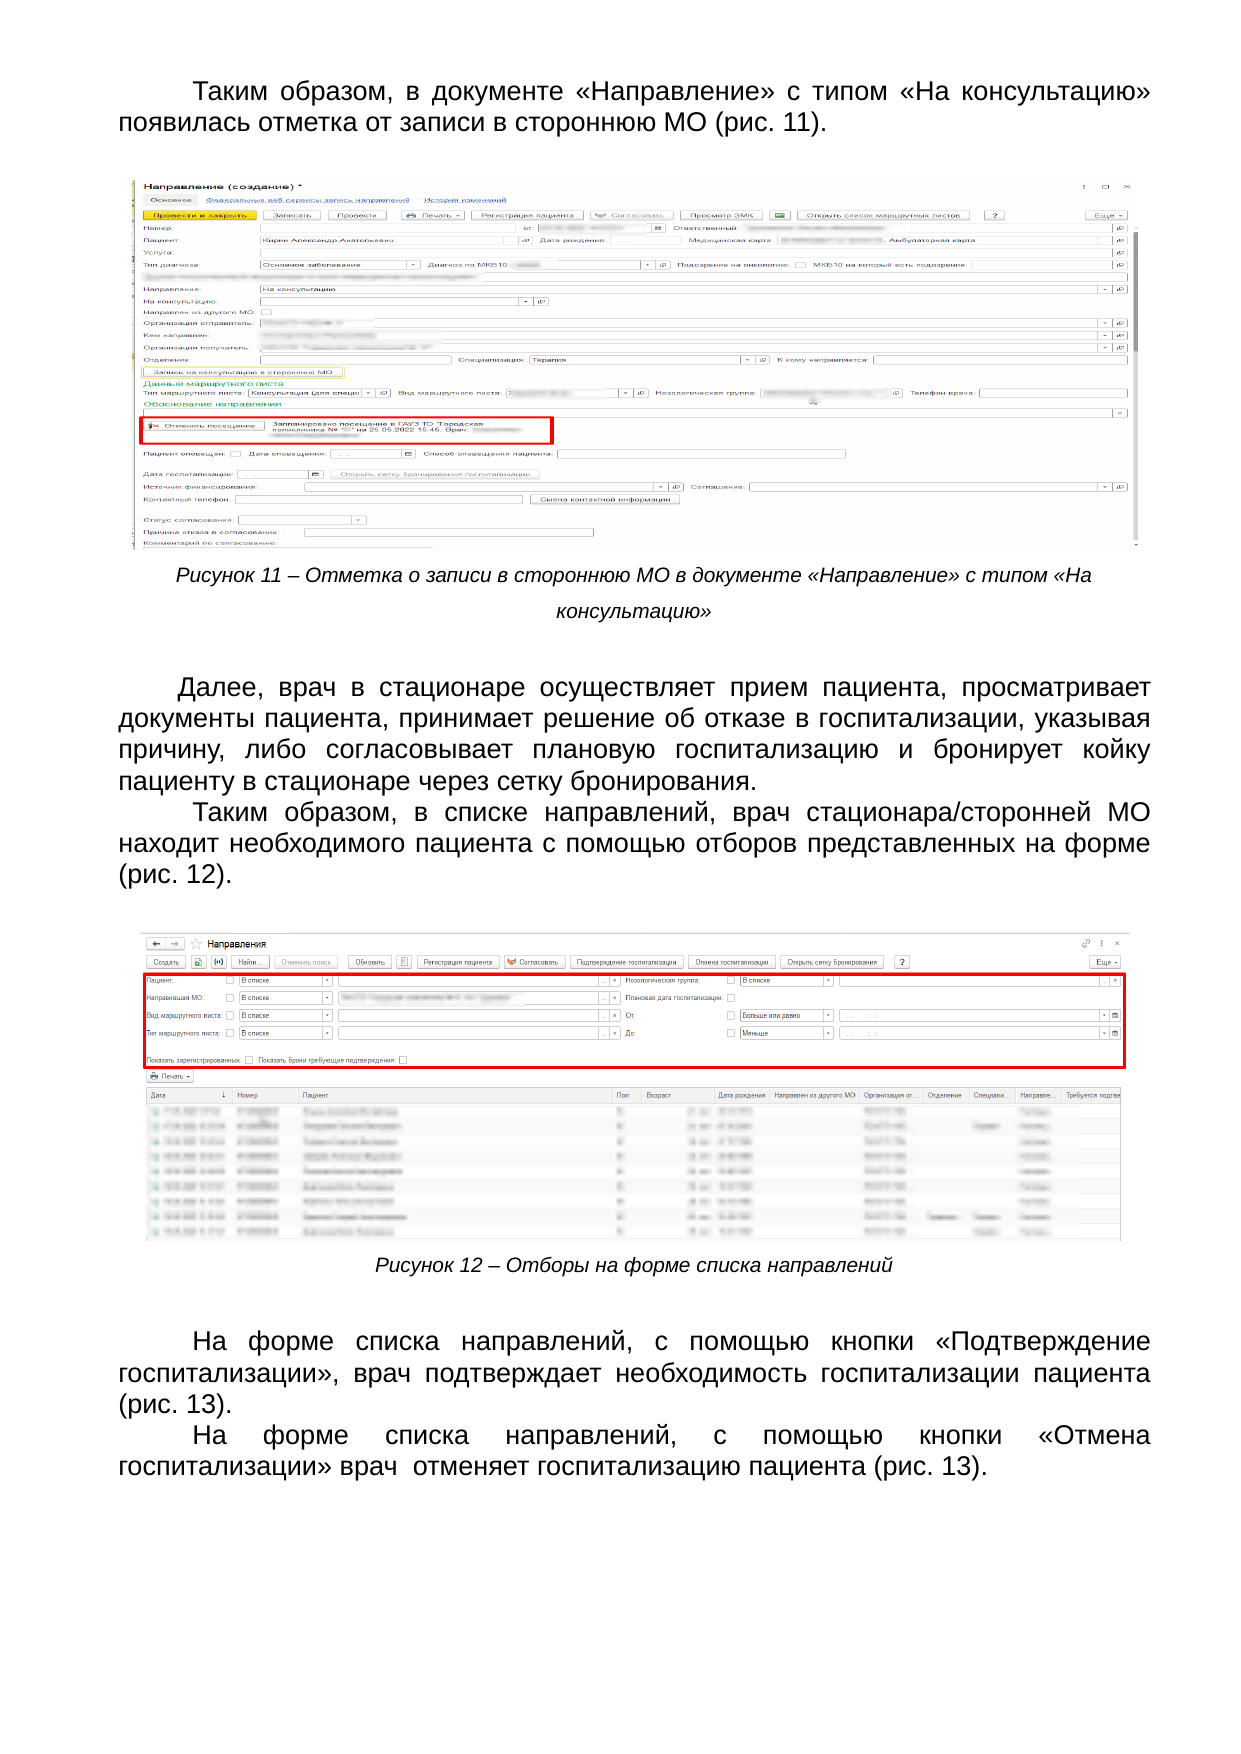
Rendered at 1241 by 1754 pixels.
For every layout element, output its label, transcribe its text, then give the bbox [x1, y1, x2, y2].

text Рисунок 12 – Отборы на форме списка направлений [118, 1253, 1152, 1277]
picture [131, 180, 1138, 550]
text На форме списка направлений, с помощью кнопки «Подтверждение госпитализации», врач подтверждает необходимость госпитализации пациента (рис. 13). [118, 1325, 1152, 1419]
text Таким образом, в документе «Направление» с типом «На консультацию» появилась отметка от записи в стороннюю МО (рис. 11). [118, 75, 1152, 137]
picture [140, 932, 1130, 1241]
text На форме списка направлений, с помощью кнопки «Отмена госпитализации» врач отменяет госпитализацию пациента (рис. 13). [118, 1419, 1152, 1482]
text Далее, врач в стационаре осуществляет прием пациента, просматривает документы пациента, принимает решение об отказе в госпитализации, указывая причину, либо согласовывает плановую госпитализацию и бронирует койку пациенту в стационаре через сетку бронирования. [118, 671, 1152, 796]
text Рисунок 11 – Отметка о записи в стороннюю МО в документе «Направление» с типом «На консультацию» [118, 563, 1152, 623]
text Таким образом, в списке направлений, врач стационара/сторонней МО находит необходимого пациента с помощью отборов представленных на форме (рис. 12). [118, 796, 1152, 890]
